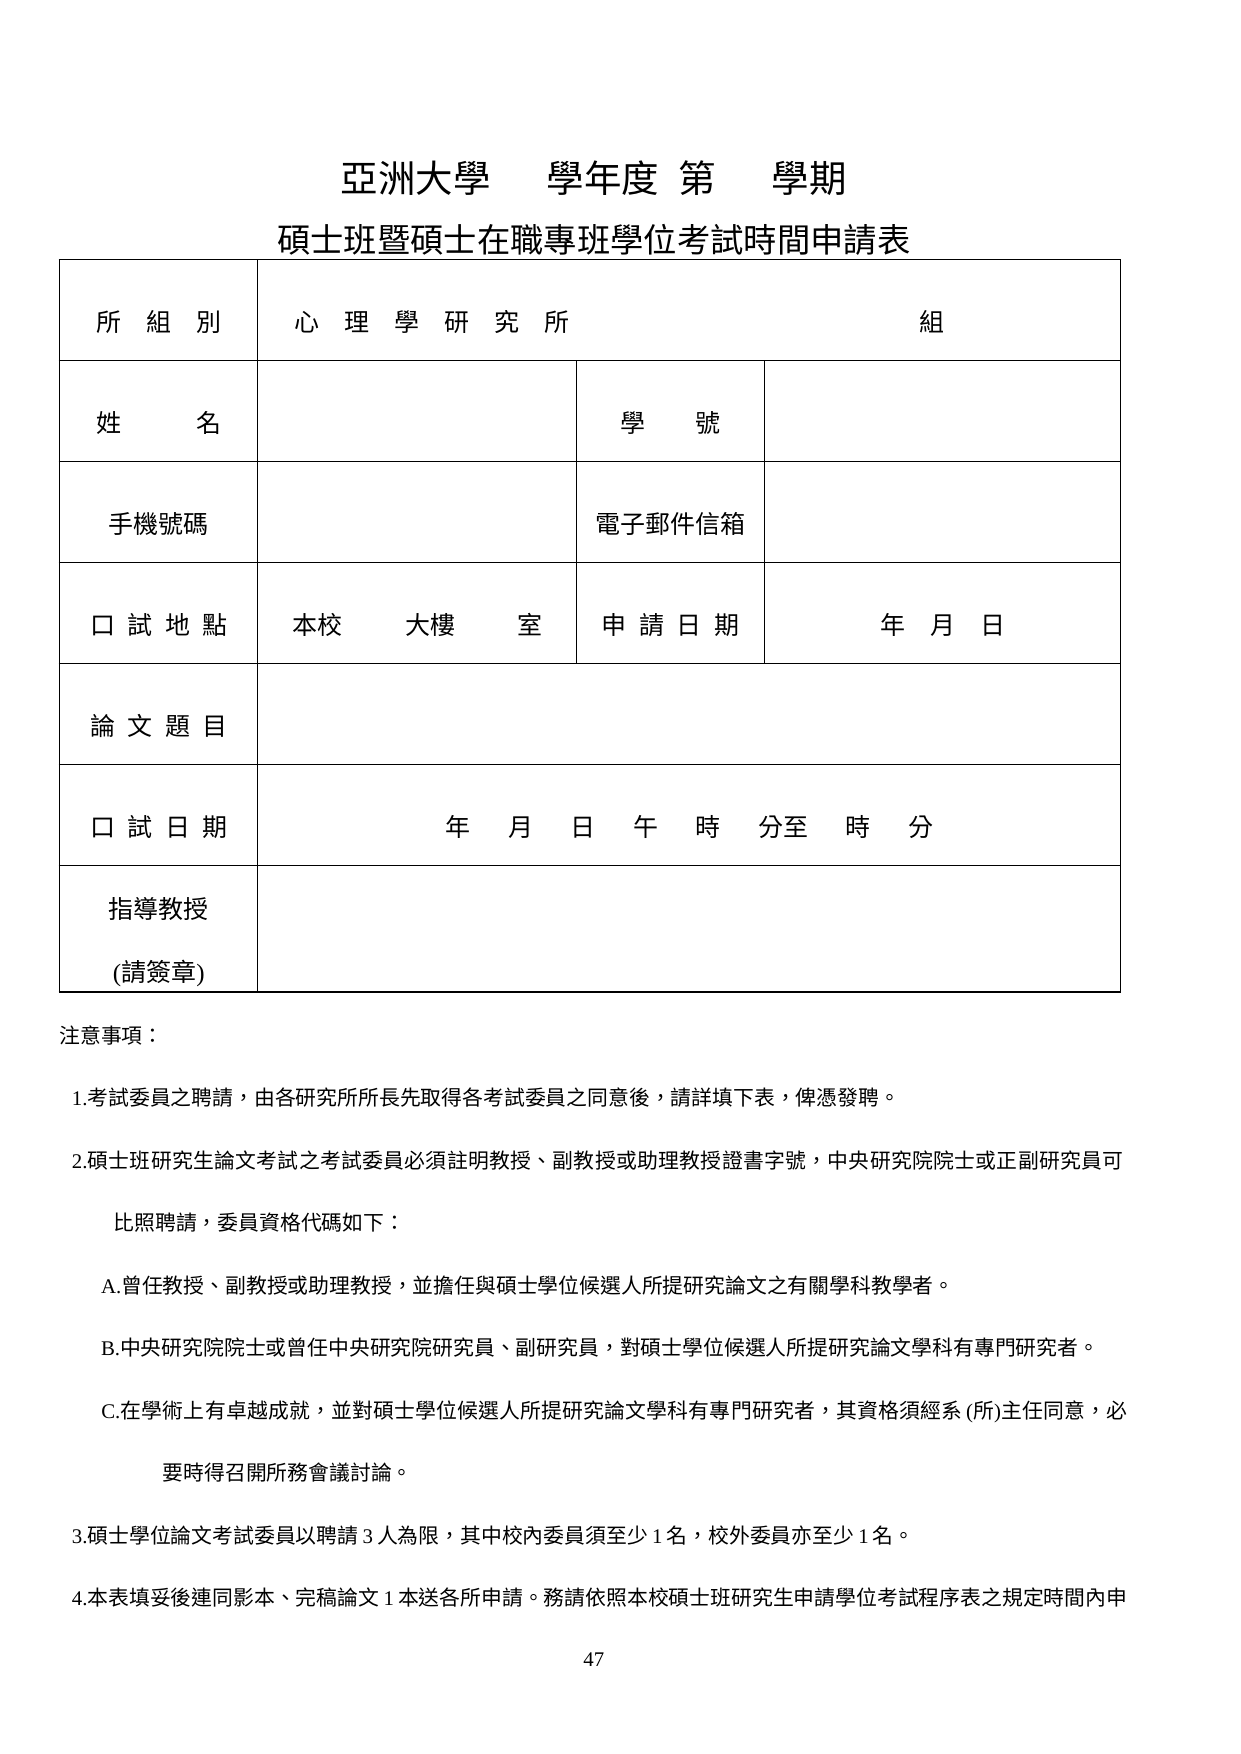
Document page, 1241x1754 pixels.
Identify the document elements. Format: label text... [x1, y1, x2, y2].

table_header 所 組 別 [60, 260, 257, 360]
table_cell 年 月 日 [765, 563, 1120, 663]
text B.中央研究院院士或曾任中央研究院研究員、副研究員，對碩士學位候選人所提研究論文學科有專門研究者。 [59, 1305, 1128, 1367]
table_cell [765, 361, 1120, 461]
table_cell 口 試 地 點 [60, 563, 257, 663]
table_cell 口 試 日 期 [60, 765, 257, 865]
table_cell 指導教授 (請簽章) [60, 866, 257, 991]
table_cell 姓 名 [60, 361, 257, 461]
table_cell [258, 361, 576, 461]
text 2.碩士班研究生論文考試之考試委員必須註明教授、副教授或助理教授證書字號，中央研究院院士或正副研究員可比照聘請，委員資格代碼如下： [72, 1117, 1128, 1242]
text 3.碩士學位論文考試委員以聘請3人為限，其中校內委員須至少1名，校外委員亦至少1名。 [72, 1492, 1128, 1555]
table_cell 學 號 [577, 361, 764, 461]
text 1.考試委員之聘請，由各研究所所長先取得各考試委員之同意後，請詳填下表，俾憑發聘。 [72, 1055, 1128, 1117]
table_cell 申 請 日 期 [577, 563, 764, 663]
table_cell [258, 664, 1120, 764]
table_header 心 理 學 研 究 所 組 [258, 260, 1120, 360]
table_cell 電子郵件信箱 [577, 462, 764, 562]
table_cell 論 文 題 目 [60, 664, 257, 764]
table_cell 本校 大樓 室 [258, 563, 576, 663]
text 注意事項： [59, 992, 1128, 1055]
table_cell [258, 462, 576, 562]
table_cell [765, 462, 1120, 562]
table_cell [258, 866, 1120, 991]
text C.在學術上有卓越成就，並對碩士學位候選人所提研究論文學科有專門研究者，其資格須經系(所)主任同意，必要時得召開所務會議討論。 [59, 1367, 1128, 1492]
text 4.本表填妥後連同影本、完稿論文1本送各所申請。務請依照本校碩士班研究生申請學位考試程序表之規定時間內申 [72, 1555, 1128, 1617]
table_cell 手機號碼 [60, 462, 257, 562]
text 亞洲大學 學年度 第 學期 [59, 134, 1128, 197]
text 碩士班暨碩士在職專班學位考試時間申請表 [59, 197, 1128, 259]
text A.曾任教授、副教授或助理教授，並擔任與碩士學位候選人所提研究論文之有關學科教學者。 [59, 1242, 1128, 1305]
table_cell 年 月 日 午 時 分至 時 分 [258, 765, 1120, 865]
